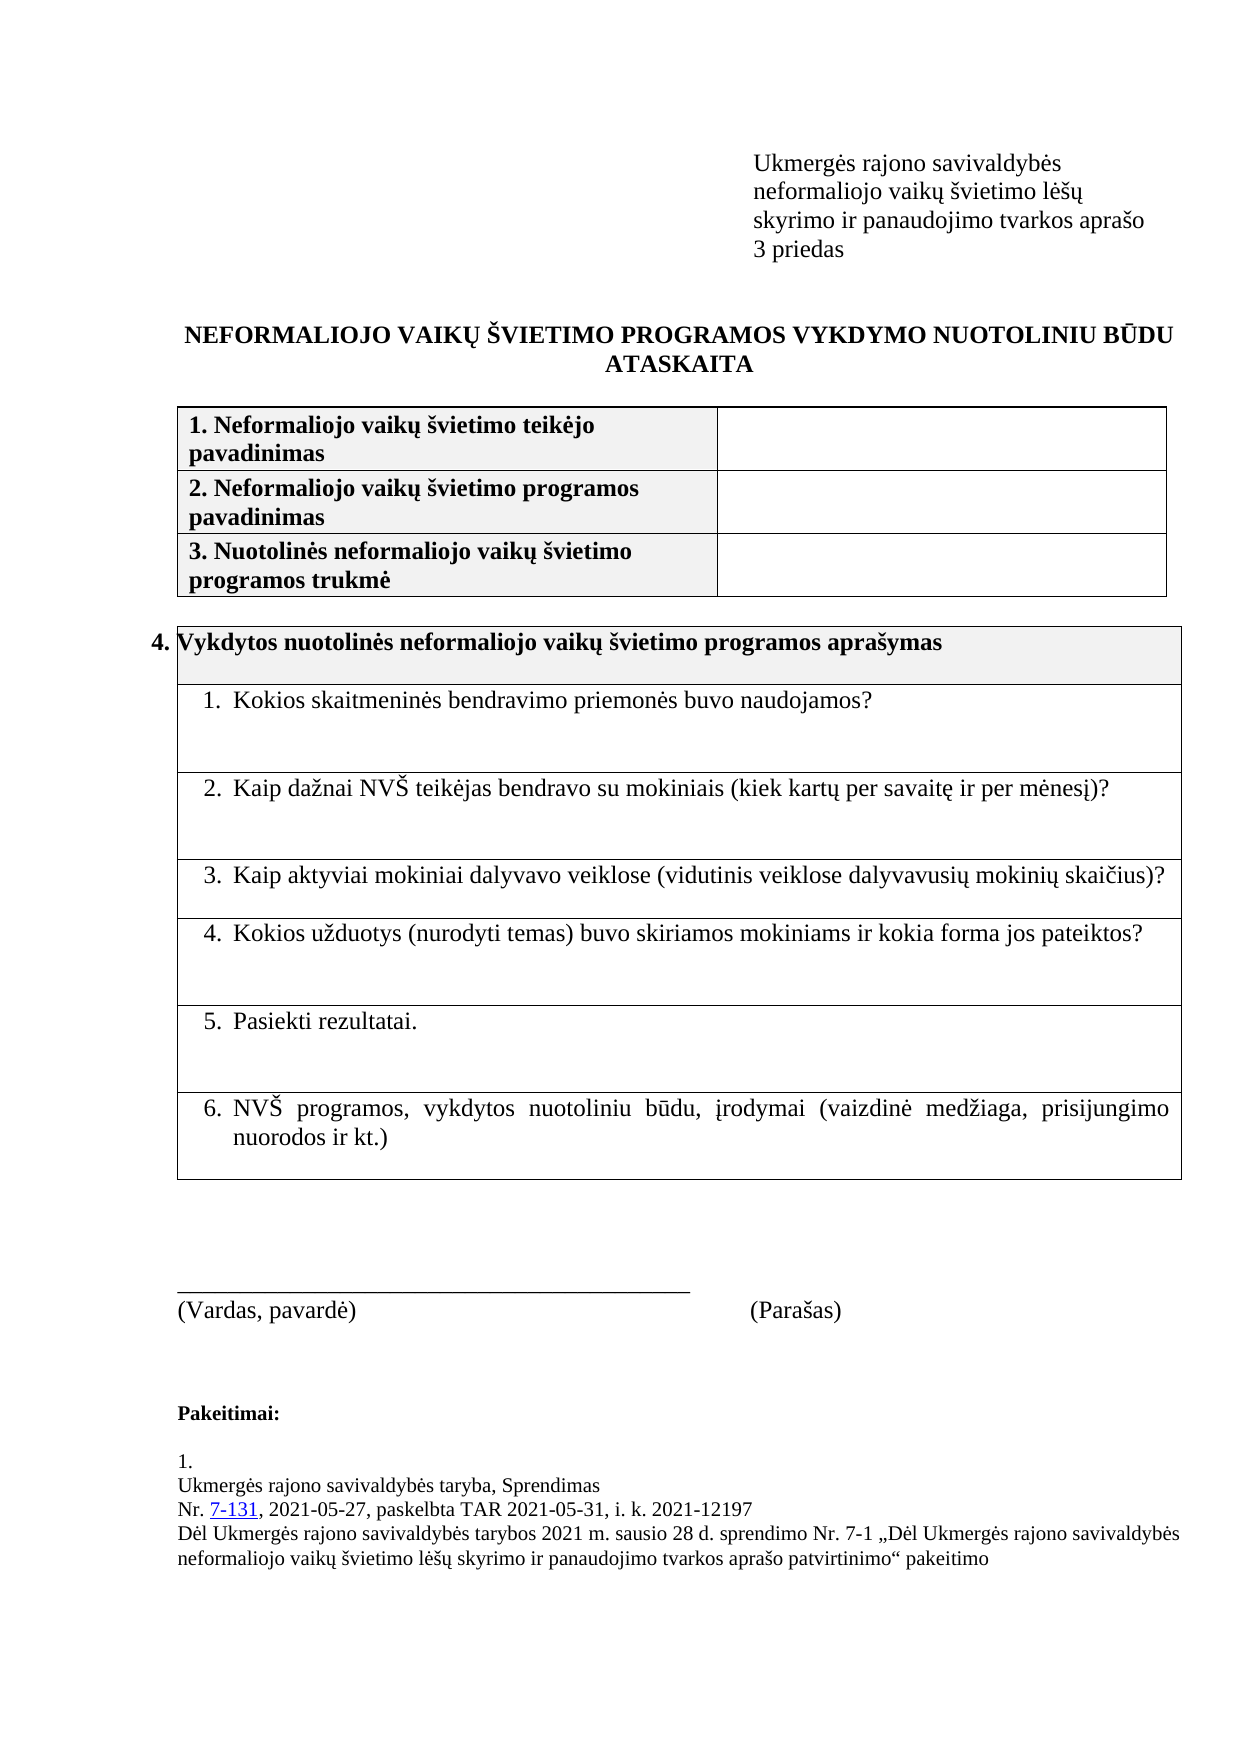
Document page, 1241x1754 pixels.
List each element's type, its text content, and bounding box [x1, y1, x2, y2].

text _________________________________________ [177, 1267, 1181, 1295]
text 3 priedas [753, 234, 1181, 263]
table_cell 4. Kokios užduotys (nurodyti temas) buvo skiriamos mokiniams ir kokia forma jos pateiktos? [178, 919, 1181, 1005]
text Pakeitimai: [177, 1401, 1181, 1425]
table_header [718, 408, 1166, 469]
table_cell 2. Kaip dažnai NVŠ teikėjas bendravo su mokiniais (kiek kartų per savaitę ir per mėnesį)? [178, 773, 1181, 859]
text (Vardas, pavardė) (Parašas) [177, 1295, 1181, 1324]
table_cell 3. Kaip aktyviai mokiniai dalyvavo veiklose (vidutinis veiklose dalyvavusių mokinių skaičius)? [178, 860, 1181, 917]
text skyrimo ir panaudojimo tvarkos aprašo [753, 205, 1166, 234]
text Ukmergės rajono savivaldybės [753, 148, 1166, 176]
table_header 1. Neformaliojo vaikų švietimo teikėjo pavadinimas [178, 408, 717, 469]
table_header 4. Vykdytos nuotolinės neformaliojo vaikų švietimo programos aprašymas ( [178, 627, 1181, 684]
table_cell 2. Neformaliojo vaikų švietimo programos pavadinimas [178, 471, 717, 533]
text Nr. 7-131, 2021-05-27, paskelbta TAR 2021-05-31, i. k. 2021-12197 [177, 1497, 1181, 1521]
table_cell 3. Nuotolinės neformaliojo vaikų švietimo programos trukmė [178, 534, 717, 596]
text 1. [177, 1449, 1181, 1473]
table_cell 5. Pasiekti rezultatai. [178, 1006, 1181, 1092]
table_cell [718, 471, 1166, 533]
text NEFORMALIOJO VAIKŲ ŠVIETIMO PROGRAMOS VYKDYMO NUOTOLINIU BŪDU ATASKAITA [177, 320, 1181, 378]
text Dėl Ukmergės rajono savivaldybės tarybos 2021 m. sausio 28 d. sprendimo Nr. 7-1 „Dėl Ukmergės rajono savivaldybės neformaliojo vaikų švietimo lėšų skyrimo ir panaudojimo tvarkos aprašo patvirtinimo“ pakeitimo [177, 1521, 1181, 1569]
text Ukmergės rajono savivaldybės taryba, Sprendimas [177, 1473, 1181, 1497]
table_cell 1. Kokios skaitmeninės bendravimo priemonės buvo naudojamos? [178, 685, 1181, 772]
table_cell 6. NVŠ programos, vykdytos nuotoliniu būdu, įrodymai (vaizdinė medžiaga, prisijungimo nuorodos ir kt.) [178, 1093, 1181, 1179]
table_cell [718, 534, 1166, 596]
text neformaliojo vaikų švietimo lėšų [753, 176, 1166, 205]
